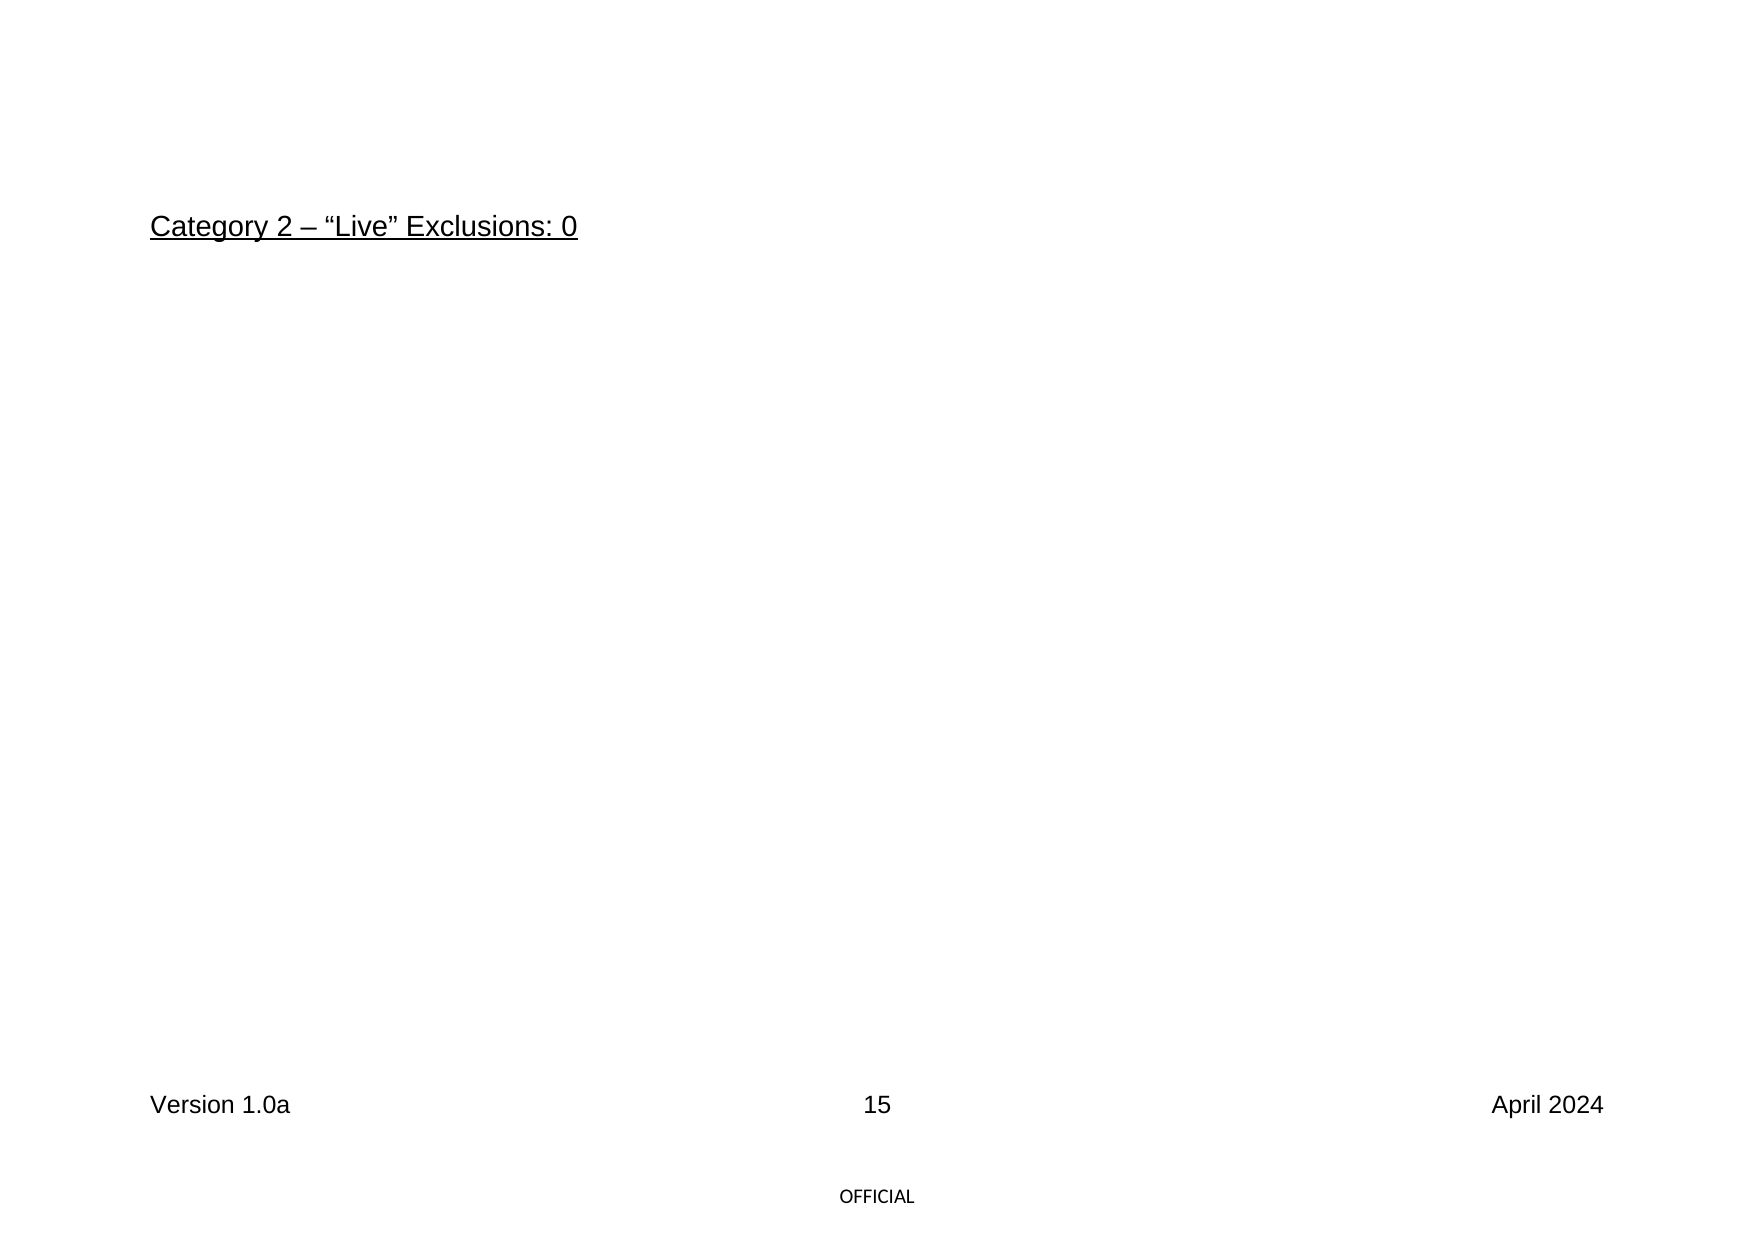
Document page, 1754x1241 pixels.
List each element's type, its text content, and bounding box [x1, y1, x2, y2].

subtitle Category 2 – “Live” Exclusions: 0 [578, 209, 1604, 243]
